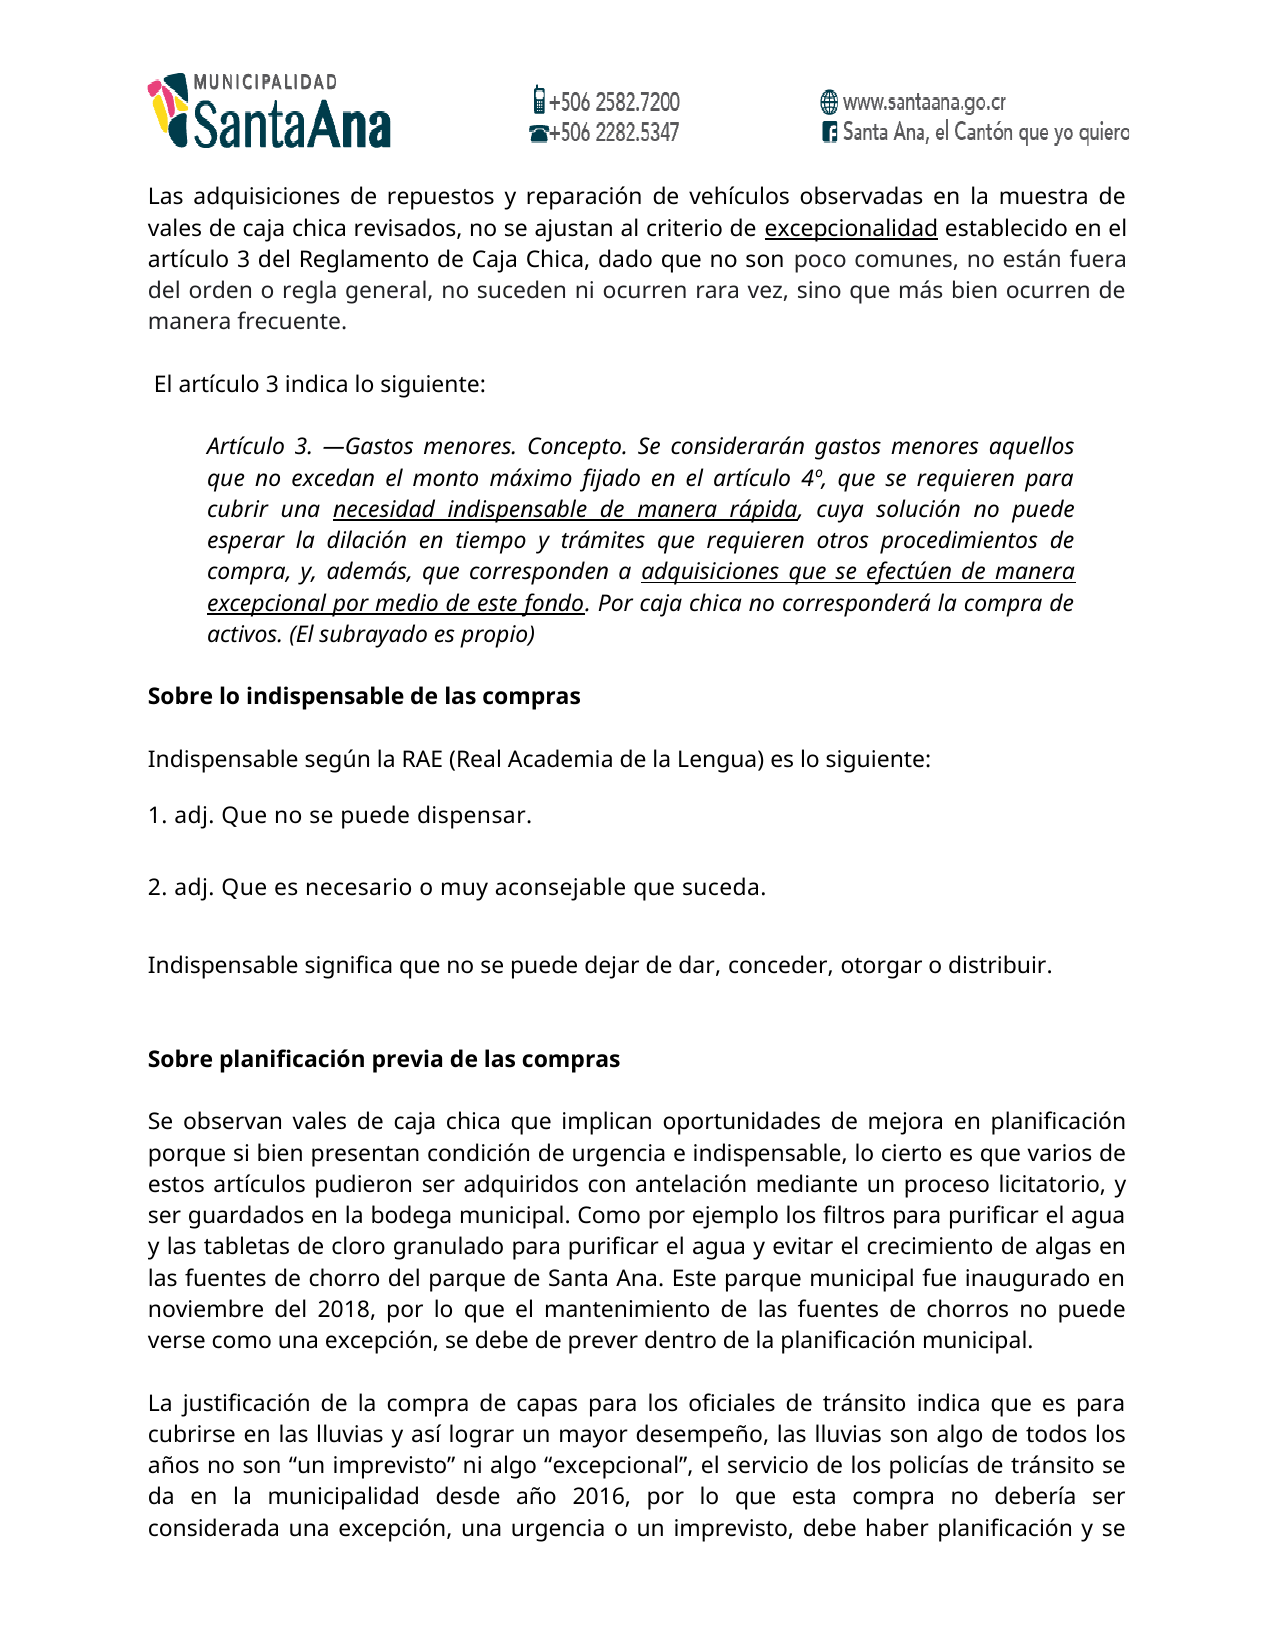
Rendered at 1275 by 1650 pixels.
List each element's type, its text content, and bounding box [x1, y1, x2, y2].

text El artículo 3 indica lo siguiente: [148, 368, 1127, 399]
text Sobre lo indispensable de las compras [148, 680, 1127, 712]
text Las adquisiciones de repuestos y reparación de vehículos observadas en la muestra de vales de caja chica revisados, no se ajustan al criterio de excepcionalidad establecido en el artículo 3 del Reglamento de Caja Chica, dado que no son poco comunes, no están fuera del orden o regla general, no suceden ni ocurren rara vez, sino que más bien ocurren de manera frecuente. [148, 180, 1127, 337]
text 2. adj. Que es necesario o muy aconsejable que suceda. [148, 871, 1127, 902]
text Indispensable según la RAE (Real Academia de la Lengua) es lo siguiente: [148, 743, 1127, 774]
text Sobre planificación previa de las compras [148, 1043, 1127, 1074]
text 1. adj. Que no se puede dispensar. [148, 799, 1127, 830]
text Indispensable significa que no se puede dejar de dar, conceder, otorgar o distribuir. [148, 949, 1127, 980]
text La justificación de la compra de capas para los oficiales de tránsito indica que es para cubrirse en las lluvias y así lograr un mayor desempeño, las lluvias son algo de todos los años no son “un imprevisto” ni algo “excepcional”, el servicio de los policías de tránsito se da en la municipalidad desde año 2016, por lo que esta compra no debería ser considerada una excepción, una urgencia o un imprevisto, debe haber planificación y se [148, 1387, 1127, 1543]
text Artículo 3. —Gastos menores. Concepto. Se considerarán gastos menores aquellos que no excedan el monto máximo fijado en el artículo 4º, que se requieren para cubrir una necesidad indispensable de manera rápida, cuya solución no puede esperar la dilación en tiempo y trámites que requieren otros procedimientos de compra, y, además, que corresponden a adquisiciones que se efectúen de manera excepcional por medio de este fondo. Por caja chica no corresponderá la compra de activos. (El subrayado es propio) [207, 430, 1078, 649]
text Se observan vales de caja chica que implican oportunidades de mejora en planificación porque si bien presentan condición de urgencia e indispensable, lo cierto es que varios de estos artículos pudieron ser adquiridos con antelación mediante un proceso licitatorio, y ser guardados en la bodega municipal. Como por ejemplo los filtros para purificar el agua y las tabletas de cloro granulado para purificar el agua y evitar el crecimiento de algas en las fuentes de chorro del parque de Santa Ana. Este parque municipal fue inaugurado en noviembre del 2018, por lo que el mantenimiento de las fuentes de chorros no puede verse como una excepción, se debe de prever dentro de la planificación municipal. [148, 1105, 1127, 1355]
